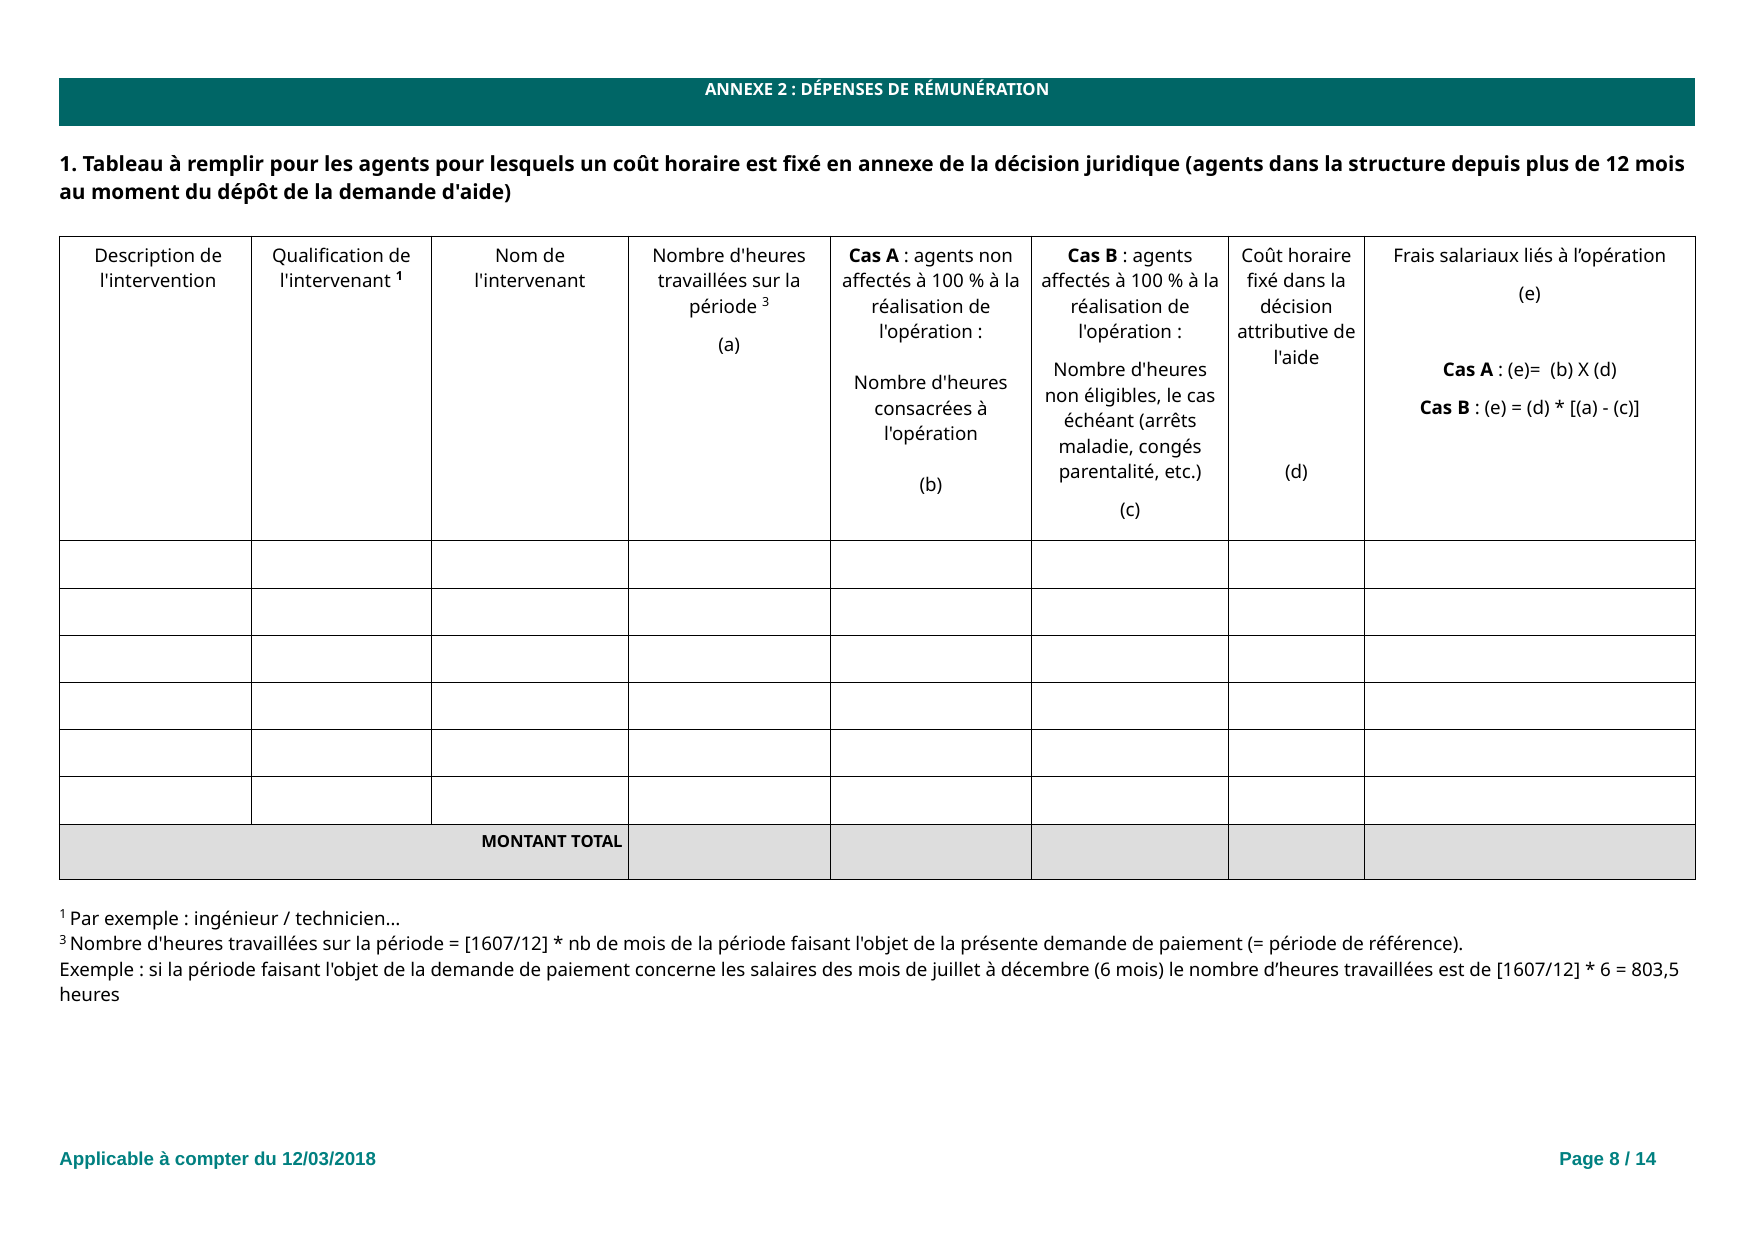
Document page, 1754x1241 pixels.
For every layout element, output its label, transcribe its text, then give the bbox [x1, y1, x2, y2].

table_cell [252, 636, 431, 682]
table_cell [831, 636, 1031, 682]
table_cell [1229, 636, 1364, 682]
table_cell [1032, 777, 1228, 823]
table_cell [252, 730, 431, 776]
table_cell [252, 589, 431, 635]
table_header Frais salariaux liés à l’opération (e) Cas A : (e)= (b) X (d) Cas B : (e) = (d) * [(a) - (c)] [1365, 237, 1695, 540]
table_cell [1365, 777, 1695, 823]
table_cell [629, 589, 830, 635]
table_cell [1365, 825, 1695, 879]
table_cell [432, 777, 628, 823]
table_cell [60, 541, 251, 587]
table_header Cas B : agents affectés à 100 % à la réalisation de l'opération : Nombre d'heures non éligibles, le cas échéant (arrêts maladie, congés parentalité, etc.) (c) [1032, 237, 1228, 540]
text ANNEXE 2 : Dépenses DE Rémunération [59, 78, 1695, 101]
table_cell [1365, 730, 1695, 776]
table_cell [252, 541, 431, 587]
table_cell [1229, 541, 1364, 587]
table_cell [831, 777, 1031, 823]
table_cell [1365, 589, 1695, 635]
table_cell [1229, 730, 1364, 776]
table_cell [60, 777, 251, 823]
table_cell MONTANT TOTAL [60, 825, 628, 879]
table_cell [432, 730, 628, 776]
table_header Description de l'intervention [60, 237, 251, 540]
table_cell [831, 825, 1031, 879]
table_cell [60, 636, 251, 682]
table_cell [1365, 541, 1695, 587]
table_cell [60, 683, 251, 729]
table_cell [1032, 636, 1228, 682]
table_cell [1365, 683, 1695, 729]
table_cell [60, 730, 251, 776]
text Exemple : si la période faisant l'objet de la demande de paiement concerne les salaires des mois de juillet à décembre (6 mois) le nombre d’heures travaillées est de [1607/12] * 6 = 803,5 heures [59, 956, 1695, 1007]
table_cell [432, 636, 628, 682]
table_cell [60, 589, 251, 635]
table_cell [1365, 636, 1695, 682]
text 1 Par exemple : ingénieur / technicien… [59, 905, 1695, 931]
table_cell [629, 541, 830, 587]
table_cell [629, 683, 830, 729]
text 1. Tableau à remplir pour les agents pour lesquels un coût horaire est fixé en annexe de la décision juridique (agents dans la structure depuis plus de 12 mois au moment du dépôt de la demande d'aide) [59, 149, 1695, 206]
table_header Coût horaire fixé dans la décision attributive de l'aide (d) [1229, 237, 1364, 540]
table_cell [1032, 730, 1228, 776]
table_cell [629, 730, 830, 776]
table_cell [432, 541, 628, 587]
table_cell [252, 683, 431, 729]
table_header Nom de l'intervenant [432, 237, 628, 540]
table_cell [831, 589, 1031, 635]
table_cell [629, 777, 830, 823]
table_cell [432, 589, 628, 635]
table_cell [1032, 589, 1228, 635]
table_cell [629, 636, 830, 682]
table_cell [1229, 683, 1364, 729]
table_cell [831, 683, 1031, 729]
table_cell [831, 541, 1031, 587]
table_cell [1032, 541, 1228, 587]
table_cell [1229, 589, 1364, 635]
table_header Qualification de l'intervenant 1 [252, 237, 431, 540]
table_cell [1229, 777, 1364, 823]
table_cell [1032, 825, 1228, 879]
table_header Nombre d'heures travaillées sur la période 3 (a) [629, 237, 830, 540]
table_cell [831, 730, 1031, 776]
table_cell [1032, 683, 1228, 729]
table_cell [629, 825, 830, 879]
text 3 Nombre d'heures travaillées sur la période = [1607/12] * nb de mois de la période faisant l'objet de la présente demande de paiement (= période de référence). [59, 931, 1695, 956]
table_cell [252, 777, 431, 823]
table_header Cas A : agents non affectés à 100 % à la réalisation de l'opération : Nombre d'heures consacrées à l'opération (b) [831, 237, 1031, 540]
table_cell [1229, 825, 1364, 879]
table_cell [432, 683, 628, 729]
